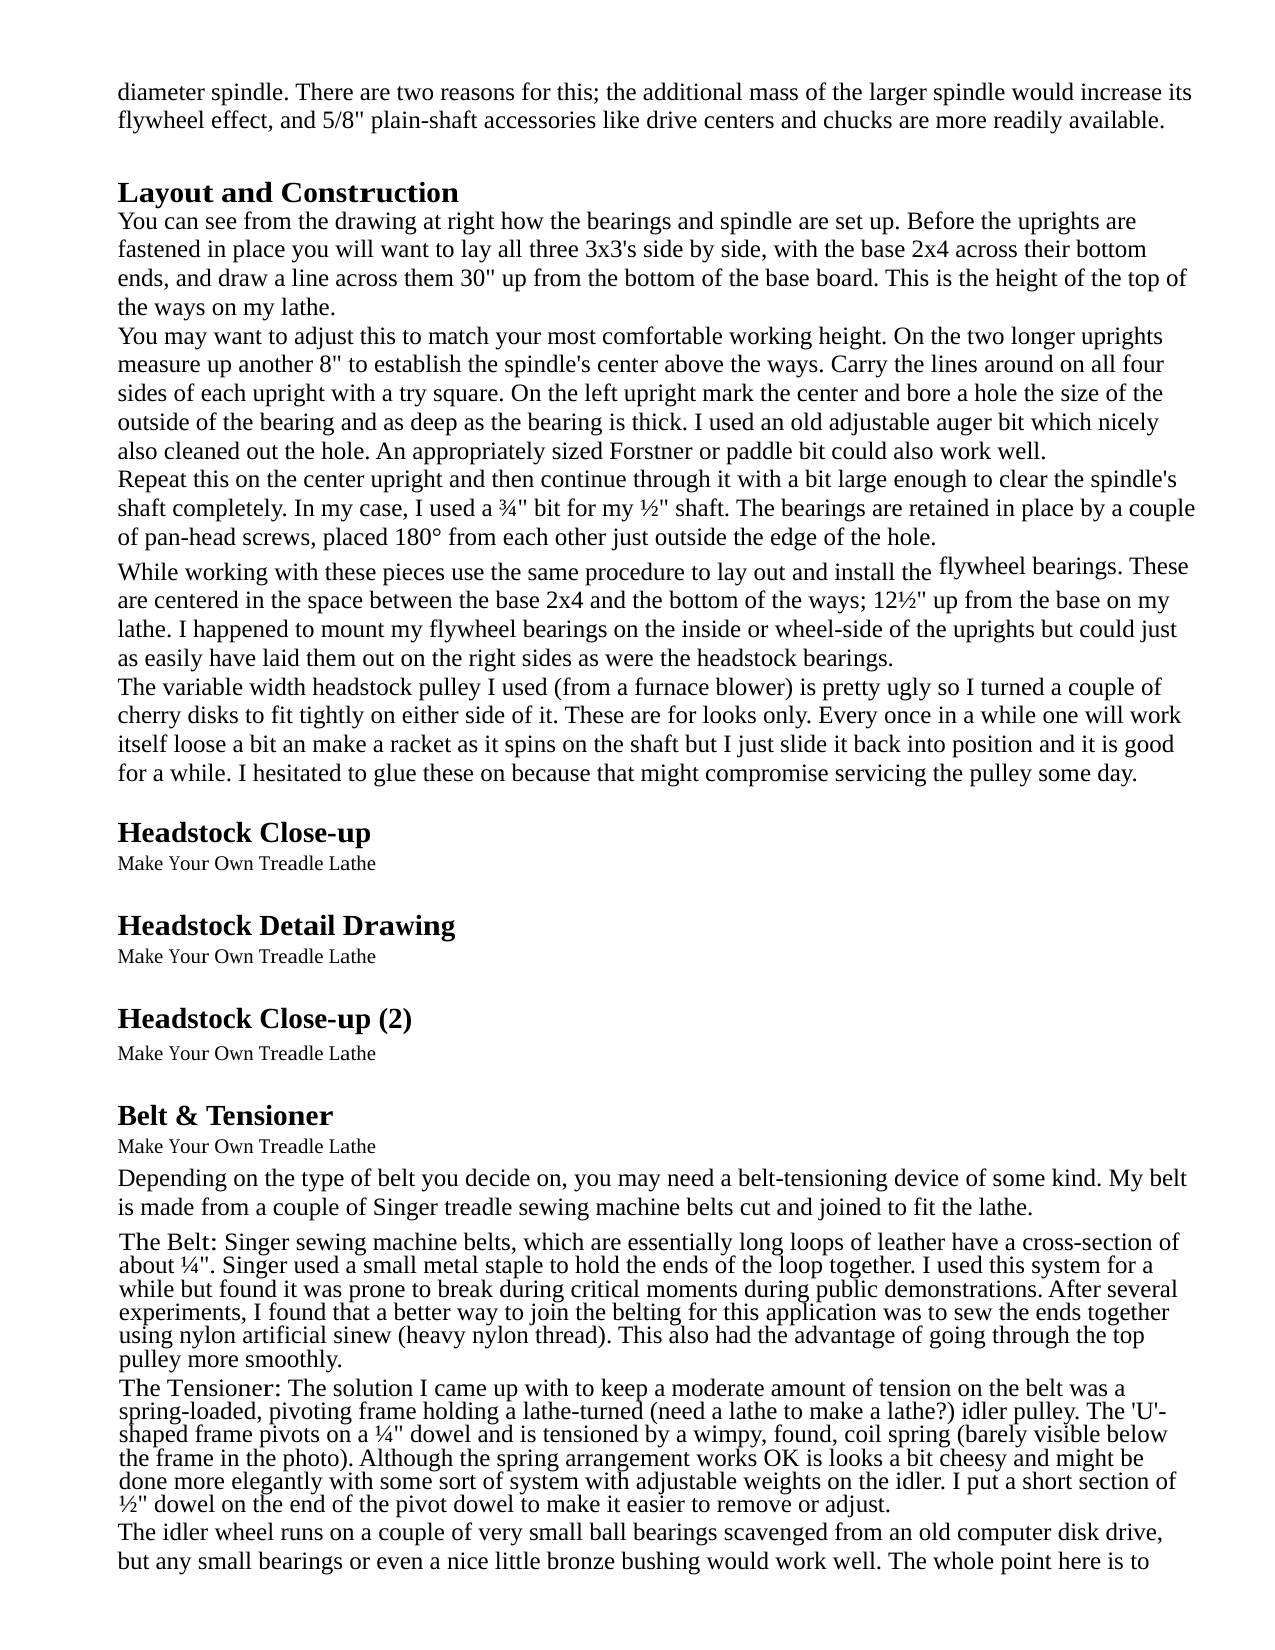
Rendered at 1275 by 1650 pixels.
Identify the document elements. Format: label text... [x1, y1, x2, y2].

text The idler wheel runs on a couple of very small ball bearings scavenged from an old computer disk drive, but any small bearings or even a nice little bronze bushing would work well. The whole point here is to [117, 1517, 1198, 1574]
text Make Your Own Treadle Lathe [117, 1132, 1198, 1158]
text The Belt: Singer sewing machine belts, which are essentially long loops of leather have a cross-section of about ¼". Singer used a small metal staple to hold the ends of the loop together. I used this system for a while but found it was prone to break during critical moments during public demonstrations. After several experiments, I found that a better way to join the belting for this application was to sew the ends together using nylon artificial sinew (heavy nylon thread). This also had the advantage of going through the top pulley more smoothly. [119, 1226, 1198, 1366]
text The Tensioner: The solution I came up with to keep a moderate amount of tension on the belt was a spring-loaded, pivoting frame holding a lathe-turned (need a lathe to make a lathe?) idler pulley. The 'U'-shaped frame pivots on a ¼" dowel and is tensioned by a wimpy, found, coil spring (barely visible below the frame in the photo). Although the spring arrangement works OK is looks a bit cheesy and might be done more elegantly with some sort of system with adjustable weights on the idler. I put a short section of ½" dowel on the end of the pivot dowel to make it easier to remove or adjust. [119, 1372, 1198, 1512]
text Repeat this on the center upright and then continue through it with a bit large enough to clear the spindle's shaft completely. In my case, I used a ¾" bit for my ½" shaft. The bearings are retained in place by a couple of pan-head screws, placed 180° from each other just outside the edge of the hole. [117, 464, 1198, 551]
text Headstock Detail Drawing [117, 908, 1198, 941]
text diameter spindle. There are two reasons for this; the additional mass of the larger spindle would increase its flywheel effect, and 5/8" plain-shaft accessories like drive centers and chucks are more readily available. [117, 77, 1198, 134]
text Headstock Close-up [117, 815, 1198, 849]
text Make Your Own Treadle Lathe [117, 849, 1198, 875]
text Belt & Tensioner [117, 1098, 1198, 1132]
text The variable width headstock pulley I used (from a furnace blower) is pretty ugly so I turned a couple of cherry disks to fit tightly on either side of it. These are for looks only. Every once in a while one will work itself loose a bit an make a racket as it spins on the shaft but I just slide it back into position and it is good for a while. I hesitated to glue these on because that might compromise servicing the pulley some day. [117, 672, 1198, 787]
text Make Your Own Treadle Lathe [117, 1039, 1198, 1065]
text While working with these pieces use the same procedure to lay out and install the flywheel bearings. These are centered in the space between the base 2x4 and the bottom of the ways; 12½" up from the base on my lathe. I happened to mount my flywheel bearings on the inside or wheel-side of the uprights but could just as easily have laid them out on the right sides as were the headstock bearings. [117, 551, 1198, 672]
text Depending on the type of belt you decide on, you may need a belt-tensioning device of some kind. My belt is made from a couple of Singer treadle sewing machine belts cut and joined to fit the lathe. [117, 1163, 1198, 1226]
text You may want to adjust this to match your most comfortable working height. On the two longer uprights measure up another 8" to establish the spindle's center above the ways. Carry the lines around on all four sides of each upright with a try square. On the left upright mark the center and bore a hole the size of the outside of the bearing and as deep as the bearing is thick. I used an old adjustable auger bit which nicely also cleaned out the hole. An appropriately sized Forstner or paddle bit could also work well. [117, 321, 1198, 464]
text Layout and Construction [117, 175, 1198, 200]
text Make Your Own Treadle Lathe [117, 941, 1198, 968]
text You can see from the drawing at right how the bearings and spindle are set up. Before the uprights are fastened in place you will want to lay all three 3x3's side by side, with the base 2x4 across their bottom ends, and draw a line across them 30" up from the bottom of the base board. This is the height of the top of the ways on my lathe. [117, 206, 1198, 321]
text Headstock Close-up (2) [117, 1001, 1198, 1034]
